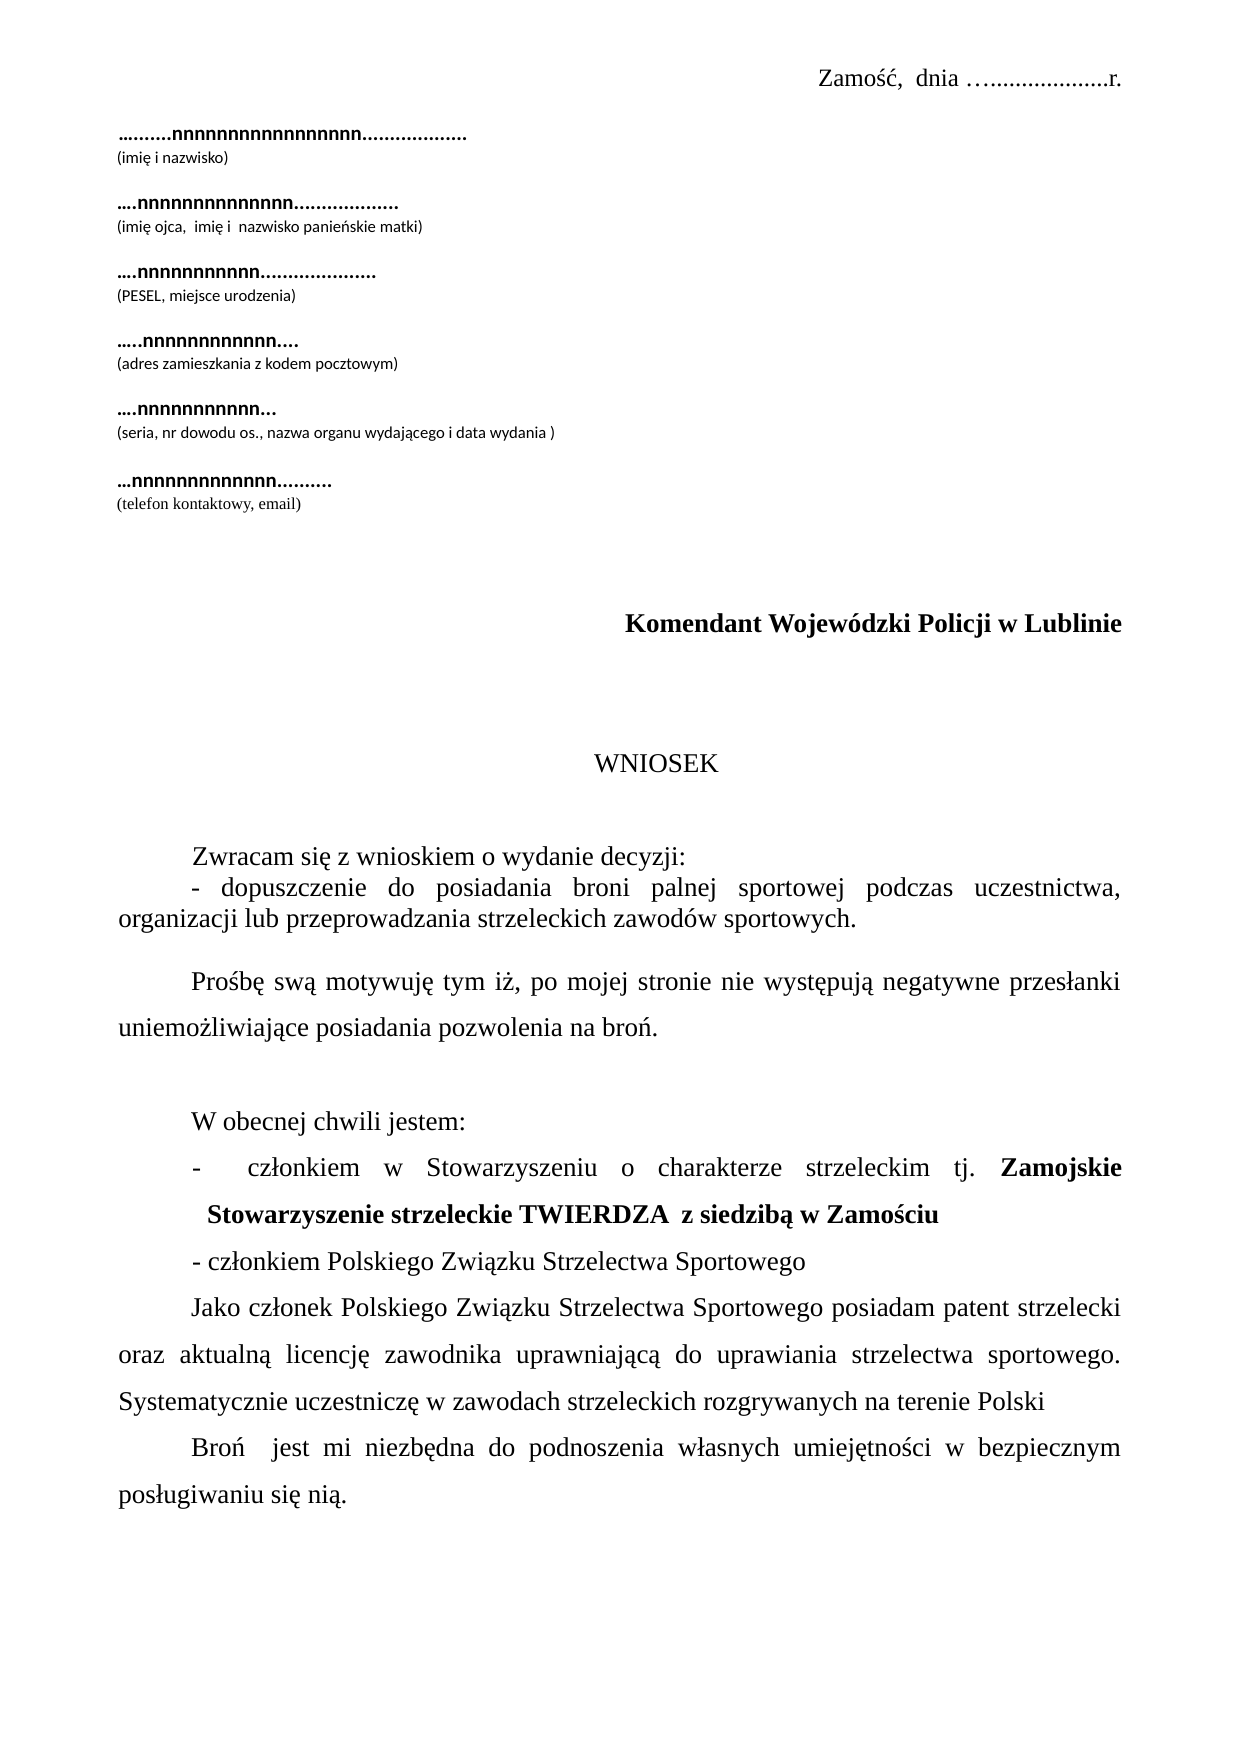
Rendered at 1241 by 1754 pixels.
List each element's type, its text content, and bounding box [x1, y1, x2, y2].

text …nnnnnnnnnnnnn.......... [117, 467, 1122, 492]
text (telefon kontaktowy, email) [117, 494, 1122, 513]
text (PESEL, miejsce urodzenia) [117, 285, 1122, 305]
text Komendant Wojewódzki Policji w Lublinie [118, 607, 1122, 684]
text - członkiem Polskiego Związku Strzelectwa Sportowego [118, 1244, 1122, 1276]
text ….nnnnnnnnnnn... [117, 396, 1122, 421]
text W obecnej chwili jestem: [118, 1104, 1122, 1136]
text Broń jest mi niezbędna do podnoszenia własnych umiejętności w bezpiecznym posługiwaniu się nią. [118, 1431, 1122, 1509]
text - członkiem w Stowarzyszeniu o charakterze strzeleckim tj. Zamojskie Stowarzyszenie strzeleckie TWIERDZA z siedzibą w Zamościu [192, 1151, 1122, 1229]
text - dopuszczenie do posiadania broni palnej sportowej podczas uczestnictwa, organizacji lub przeprowadzania strzeleckich zawodów sportowych. [118, 871, 1122, 933]
text (seria, nr dowodu os., nazwa organu wydającego i data wydania ) [117, 422, 1122, 443]
text ….......nnnnnnnnnnnnnnnnn................... [118, 121, 1122, 146]
text (adres zamieszkania z kodem pocztowym) [117, 354, 1122, 374]
text (imię i nazwisko) [117, 147, 1122, 168]
text …..nnnnnnnnnnnn.... [117, 327, 1122, 352]
text Jako członek Polskiego Związku Strzelectwa Sportowego posiadam patent strzelecki oraz aktualną licencję zawodnika uprawniającą do uprawiania strzelectwa sportowego. Systematycznie uczestniczę w zawodach strzeleckich rozgrywanych na terenie Polski [118, 1291, 1122, 1416]
text ….nnnnnnnnnnn..................... [117, 258, 1122, 283]
text Prośbę swą motywuję tym iż, po mojej stronie nie występują negatywne przesłanki uniemożliwiające posiadania pozwolenia na broń. [118, 964, 1122, 1042]
text WNIOSEK [118, 747, 1122, 778]
text Zwracam się z wnioskiem o wydanie decyzji: [118, 840, 1122, 871]
text (imię ojca, imię i nazwisko panieńskie matki) [117, 216, 1122, 236]
text Zamość, dnia …...................r. [118, 65, 1122, 92]
text ….nnnnnnnnnnnnnn................... [117, 189, 1122, 215]
